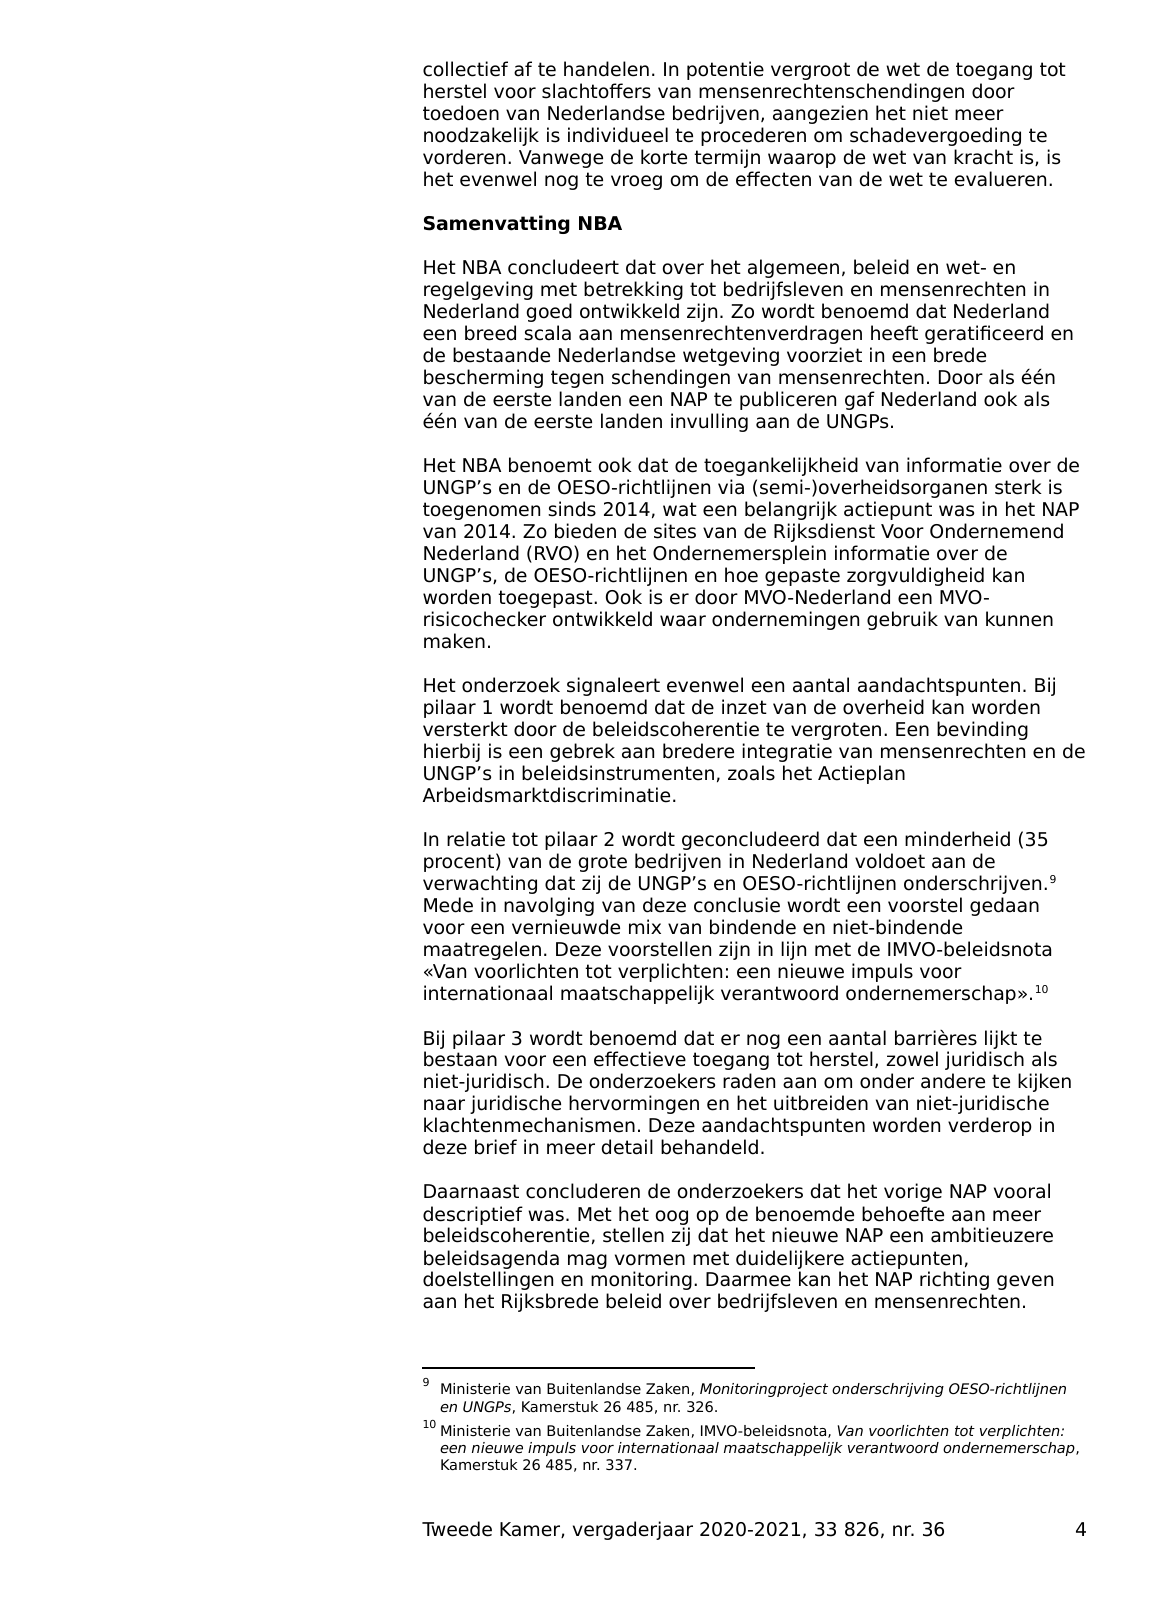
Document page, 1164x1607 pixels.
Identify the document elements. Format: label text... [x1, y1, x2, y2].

text Het NBA concludeert dat over het algemeen, beleid en wet- en regelgeving met betrekking tot bedrijfsleven en mensenrechten in Nederland goed ontwikkeld zijn. Zo wordt benoemd dat Nederland een breed scala aan mensenrechtenverdragen heeft geratificeerd en de bestaande Nederlandse wetgeving voorziet in een brede bescherming tegen schendingen van mensenrechten. Door als één van de eerste landen een NAP te publiceren gaf Nederland ook als één van de eerste landen invulling aan de UNGPs. [422, 257, 1087, 433]
text Het NBA benoemt ook dat de toegankelijkheid van informatie over de UNGP’s en de OESO-richtlijnen via (semi-)overheidsorganen sterk is toegenomen sinds 2014, wat een belangrijk actiepunt was in het NAP van 2014. Zo bieden de sites van de Rijksdienst Voor Ondernemend Nederland (RVO) en het Ondernemersplein informatie over de UNGP’s, de OESO-richtlijnen en hoe gepaste zorgvuldigheid kan worden toegepast. Ook is er door MVO-Nederland een MVO-risicochecker ontwikkeld waar ondernemingen gebruik van kunnen maken. [422, 455, 1087, 653]
text collectief af te handelen. In potentie vergroot de wet de toegang tot herstel voor slachtoffers van mensenrechtenschendingen door toedoen van Nederlandse bedrijven, aangezien het niet meer noodzakelijk is individueel te procederen om schadevergoeding te vorderen. Vanwege de korte termijn waarop de wet van kracht is, is het evenwel nog te vroeg om de effecten van de wet te evalueren. [422, 59, 1087, 191]
text Bij pilaar 3 wordt benoemd dat er nog een aantal barrières lijkt te bestaan voor een effectieve toegang tot herstel, zowel juridisch als niet-juridisch. De onderzoekers raden aan om onder andere te kijken naar juridische hervormingen en het uitbreiden van niet-juridische klachtenmechanismen. Deze aandachtspunten worden verderop in deze brief in meer detail behandeld. [422, 1027, 1087, 1159]
text In relatie tot pilaar 2 wordt geconcludeerd dat een minderheid (35 procent) van de grote bedrijven in Nederland voldoet aan de verwachting dat zij de UNGP’s en OESO-richtlijnen onderschrijven. Mede in navolging van deze conclusie wordt een voorstel gedaan voor een vernieuwde mix van bindende en niet-bindende maatregelen. Deze voorstellen zijn in lijn met de IMVO-beleidsnota «Van voorlichten tot verplichten: een nieuwe impuls voor internationaal maatschappelijk verantwoord ondernemerschap». [422, 829, 1087, 1005]
text Het onderzoek signaleert evenwel een aantal aandachtspunten. Bij pilaar 1 wordt benoemd dat de inzet van de overheid kan worden versterkt door de beleidscoherentie te vergroten. Een bevinding hierbij is een gebrek aan bredere integratie van mensenrechten en de UNGP’s in beleidsinstrumenten, zoals het Actieplan Arbeidsmarktdiscriminatie. [422, 675, 1087, 807]
text Daarnaast concluderen de onderzoekers dat het vorige NAP vooral descriptief was. Met het oog op de benoemde behoefte aan meer beleidscoherentie, stellen zij dat het nieuwe NAP een ambitieuzere beleidsagenda mag vormen met duidelijkere actiepunten, doelstellingen en monitoring. Daarmee kan het NAP richting geven aan het Rijksbrede beleid over bedrijfsleven en mensenrechten. [422, 1181, 1087, 1313]
text Ministerie van Buitenlandse Zaken, Monitoringproject onderschrijving OESO-richtlijnen en UNGPs, Kamerstuk 26 485, nr. 326. [422, 1377, 1087, 1416]
subtitle Samenvatting NBA [422, 213, 1087, 235]
text Ministerie van Buitenlandse Zaken, IMVO-beleidsnota, Van voorlichten tot verplichten: een nieuwe impuls voor internationaal maatschappelijk verantwoord ondernemerschap, Kamerstuk 26 485, nr. 337. [422, 1418, 1087, 1474]
